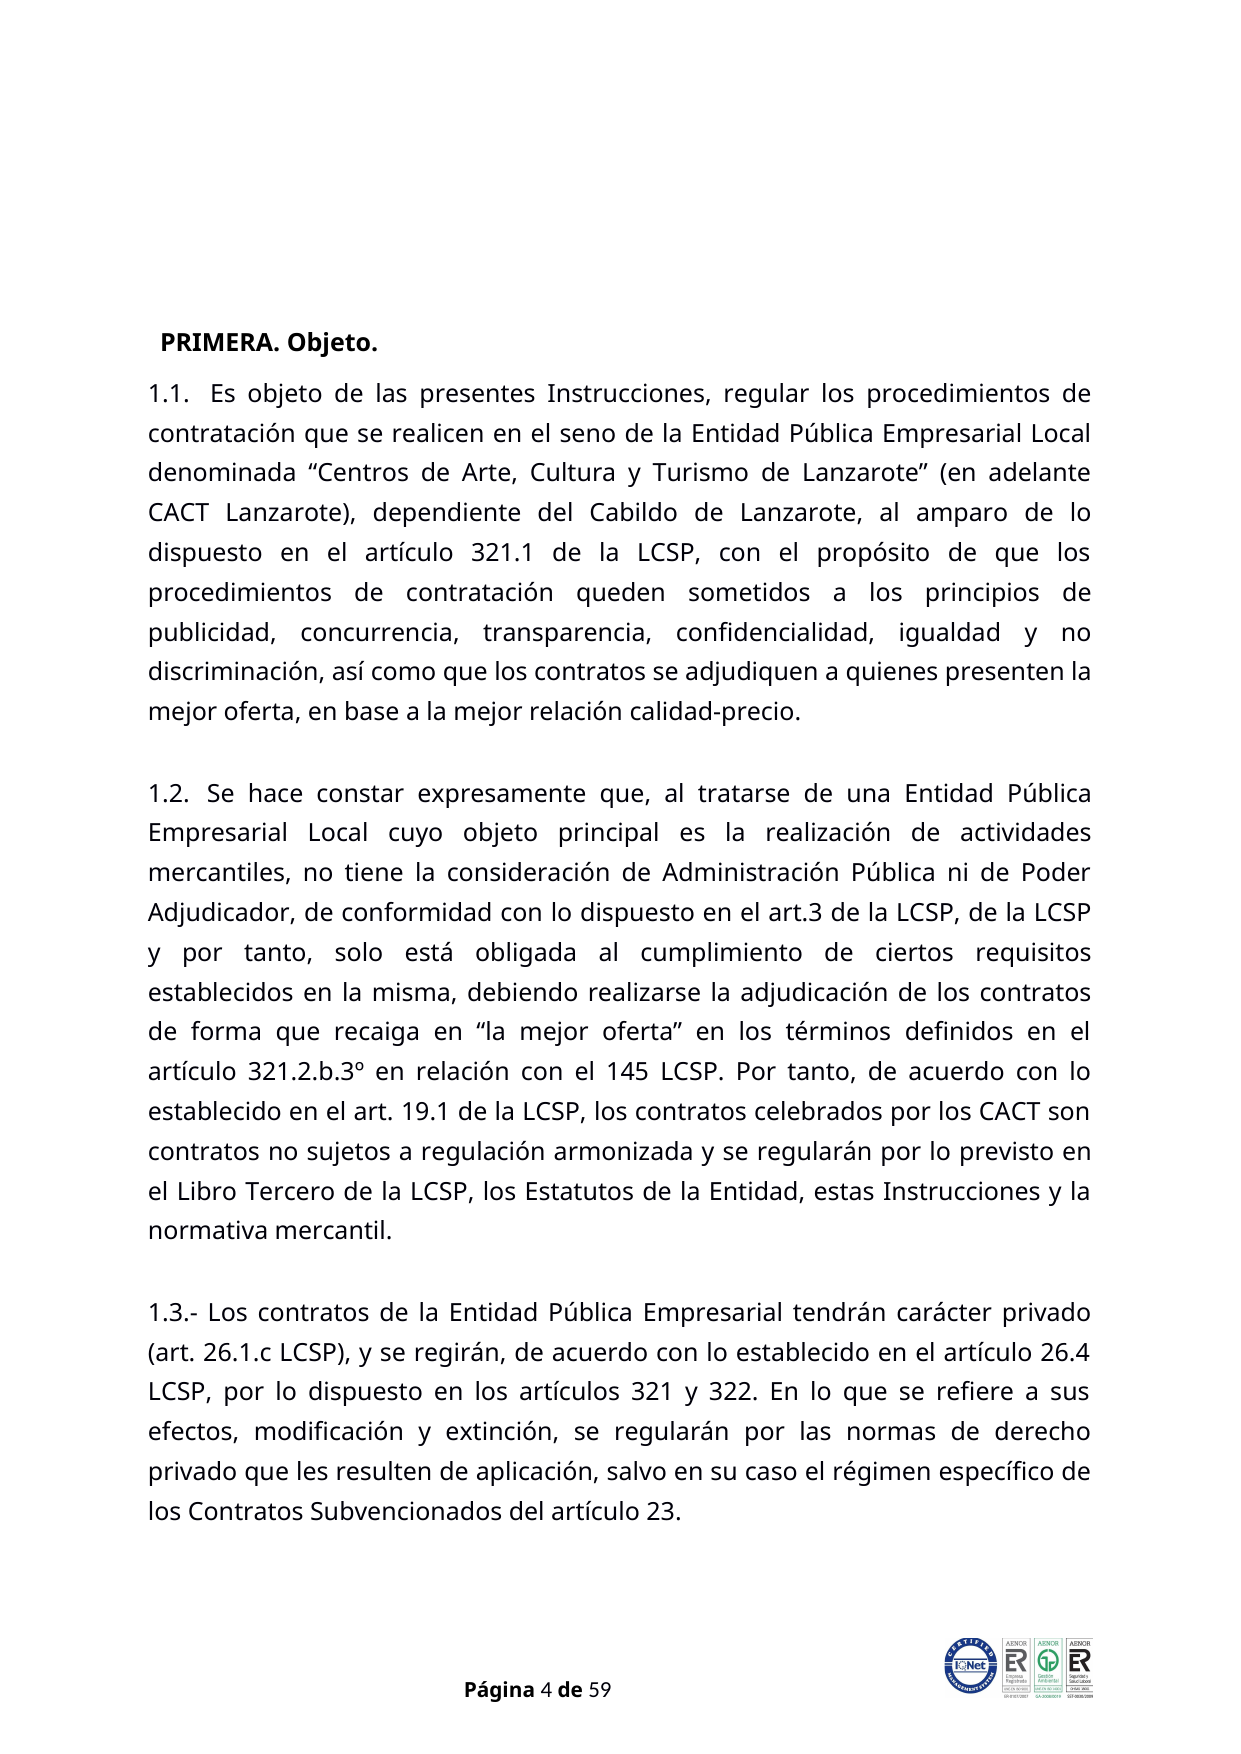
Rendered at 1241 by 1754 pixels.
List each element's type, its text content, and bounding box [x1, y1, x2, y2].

text Página 4 de 59 [463, 1638, 1190, 1703]
list Se hace constar expresamente que, al tratarse de una Entidad Pública Empresarial Local cuyo objeto principal es la realización de actividades mercantiles, no tiene la consideración de Administración Pública ni de Poder Adjudicador, de conformidad con lo dispuesto en el art.3 de la LCSP, de la LCSP y por tanto, solo está obligada al cumplimiento de ciertos requisitos establecidos en la misma, debiendo realizarse la adjudicación de los contratos de forma que recaiga en “la mejor oferta” en los términos definidos en el artículo 321.2.b.3º en relación con el 145 LCSP. Por tanto, de acuerdo con lo establecido en el art. 19.1 de la LCSP, los contratos celebrados por los CACT son contratos no sujetos a regulación armonizada y se regularán por lo previsto en el Libro Tercero de la LCSP, los Estatutos de la Entidad, estas Instrucciones y la normativa mercantil. [148, 775, 1092, 1247]
text 1.3.- Los contratos de la Entidad Pública Empresarial tendrán carácter privado (art. 26.1.c LCSP), y se regirán, de acuerdo con lo establecido en el artículo 26.4 LCSP, por lo dispuesto en los artículos 321 y 322. En lo que se refiere a sus efectos, modificación y extinción, se regularán por las normas de derecho privado que les resulten de aplicación, salvo en su caso el régimen específico de los Contratos Subvencionados del artículo 23. [148, 1294, 1092, 1527]
list Es objeto de las presentes Instrucciones, regular los procedimientos de contratación que se realicen en el seno de la Entidad Pública Empresarial Local denominada “Centros de Arte, Cultura y Turismo de Lanzarote” (en adelante CACT Lanzarote), dependiente del Cabildo de Lanzarote, al amparo de lo dispuesto en el artículo 321.1 de la LCSP, con el propósito de que los procedimientos de contratación queden sometidos a los principios de publicidad, concurrencia, transparencia, confidencialidad, igualdad y no discriminación, así como que los contratos se adjudiquen a quienes presenten la mejor oferta, en base a la mejor relación calidad-precio. [148, 376, 1093, 728]
subtitle PRIMERA. Objeto. [148, 325, 1190, 359]
picture [944, 1638, 1093, 1698]
